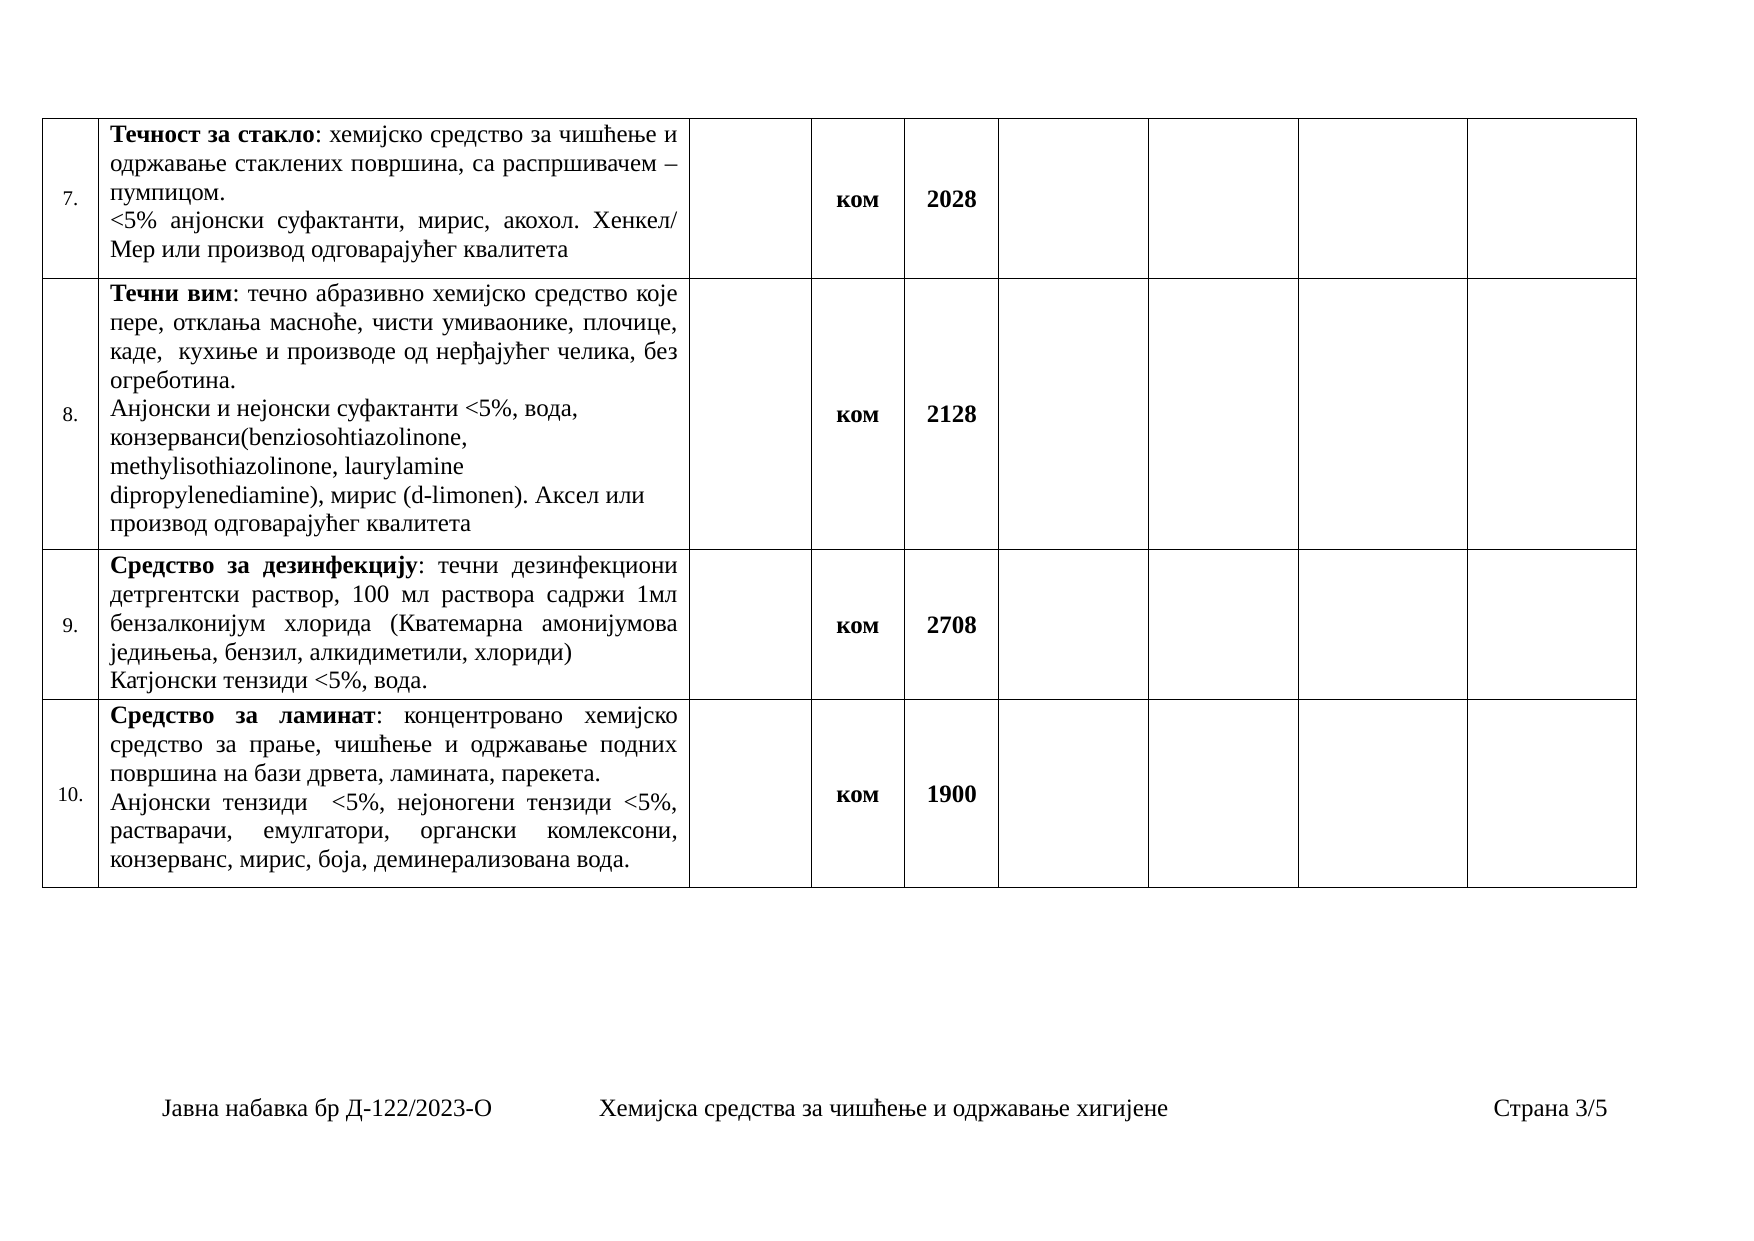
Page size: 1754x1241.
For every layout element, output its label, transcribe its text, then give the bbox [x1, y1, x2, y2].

table_cell [1299, 279, 1467, 549]
table_cell ком [812, 279, 904, 549]
table_cell [690, 119, 811, 277]
table_cell 8. [43, 279, 98, 549]
table_cell [1468, 700, 1636, 887]
table_cell [999, 700, 1148, 887]
table_cell Течни вим: течно абразивно хемијско средство које пере, отклања масноће, чисти умиваонике, плочице, каде, кухиње и производе од нерђајућег челика, без огреботина. Анјонски и нејонски суфактанти <5%, вода, конзерванси(benziosohtiazolinone, methylisothiazolinone, laurylamine dipropylenediamine), мирис (d-limonen). Аксел или производ одговарајућег квалитета [99, 279, 689, 549]
table_cell [1468, 550, 1636, 699]
table_cell 1900 [905, 700, 998, 887]
table_cell 7. [43, 119, 98, 277]
table_cell [999, 119, 1148, 277]
table_cell ком [812, 550, 904, 699]
table_cell [1299, 700, 1467, 887]
table_cell [1468, 119, 1636, 277]
table_cell [999, 550, 1148, 699]
table_cell Течност за стакло: хемијско средство за чишћење и одржавање стаклених површина, са распршивачем – пумпицом. <5% анјонски суфактанти, мирис, акохол. Хенкел/ Мер или производ одговарајућег квалитета [99, 119, 689, 277]
table_cell [1149, 119, 1298, 277]
table_cell [690, 279, 811, 549]
table_cell 2128 [905, 279, 998, 549]
table_cell 9. [43, 550, 98, 699]
table_cell [1299, 550, 1467, 699]
table_cell [1149, 700, 1298, 887]
table_cell Средство за ламинат: концентровано хемијско средство за прање, чишћење и одржавање подних површина на бази дрвета, ламината, парекета. Анјонски тензиди <5%, нејоногени тензиди <5%, растварачи, емулгатори, органски комлексони, конзерванс, мирис, боја, деминерализована вода. [99, 700, 689, 887]
table_cell 2028 [905, 119, 998, 277]
table_cell 2708 [905, 550, 998, 699]
table_cell [690, 550, 811, 699]
table_cell [690, 700, 811, 887]
table_cell ком [812, 119, 904, 277]
table_cell 10. [43, 700, 98, 887]
table_cell [1468, 279, 1636, 549]
table_cell [999, 279, 1148, 549]
table_cell ком [812, 700, 904, 887]
table_cell [1149, 279, 1298, 549]
table_cell Средство за дезинфекцију: течни дезинфекциони детргентски раствор, 100 мл раствора садржи 1мл бензалконијум хлорида (Кватемарна амонијумова једињења, бензил, алкидиметили, хлориди) Катјонски тензиди <5%, вода. [99, 550, 689, 699]
table_cell [1149, 550, 1298, 699]
table_cell [1299, 119, 1467, 277]
